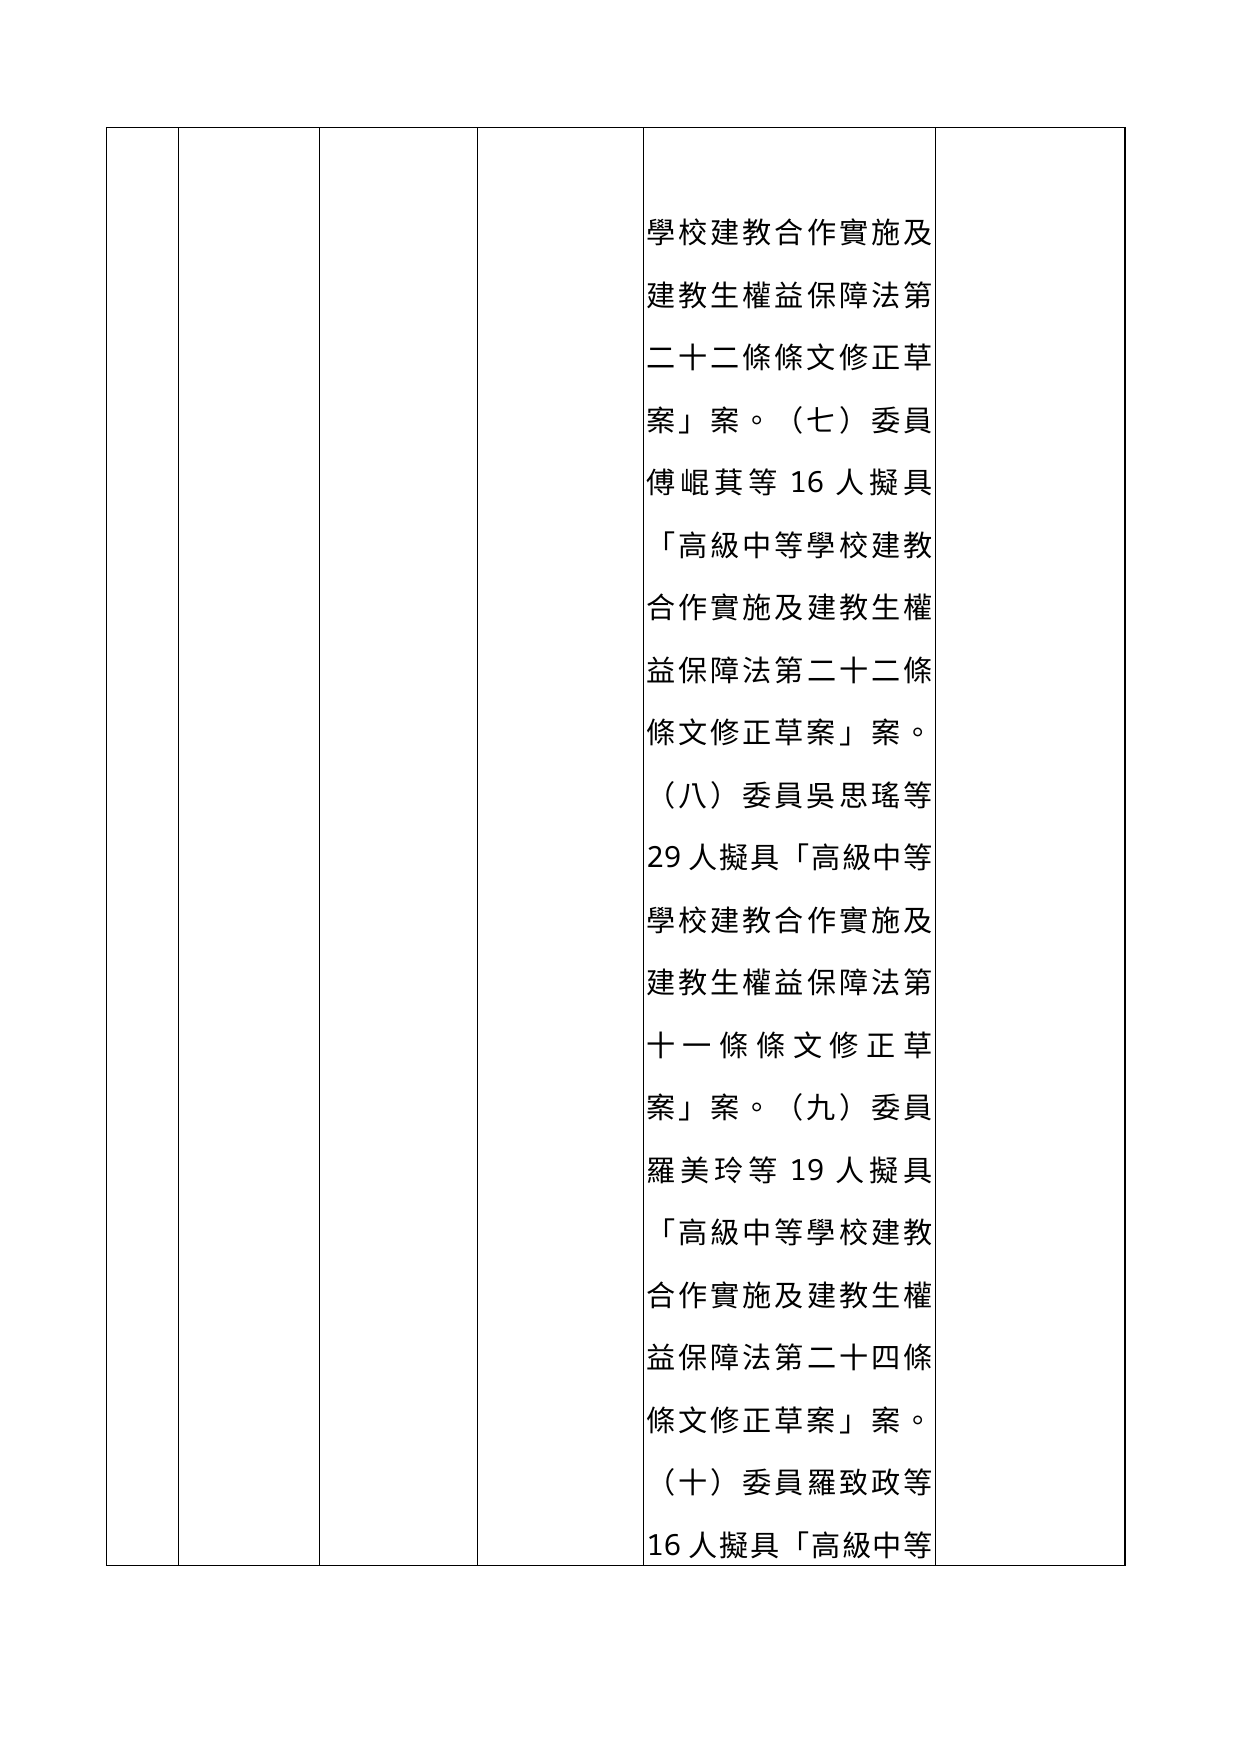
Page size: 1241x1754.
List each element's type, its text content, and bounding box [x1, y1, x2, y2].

table_cell [478, 128, 643, 1564]
table_cell [320, 128, 477, 1564]
table_cell [936, 128, 1124, 1564]
table_cell [179, 128, 319, 1564]
table_cell [107, 128, 178, 1564]
table_cell 學校建教合作實施及建教生權益保障法第二十二條條文修正草案」案。（七）委員傅崐萁等16人擬具「高級中等學校建教合作實施及建教生權益保障法第二十二條條文修正草案」案。（八）委員吳思瑤等29人擬具「高級中等學校建教合作實施及建教生權益保障法第十一條條文修正草案」案。（九）委員羅美玲等19人擬具「高級中等學校建教合作實施及建教生權益保障法第二十四條條文修正草案」案。（十）委員羅致政等16人擬具「高級中等 [644, 128, 935, 1564]
